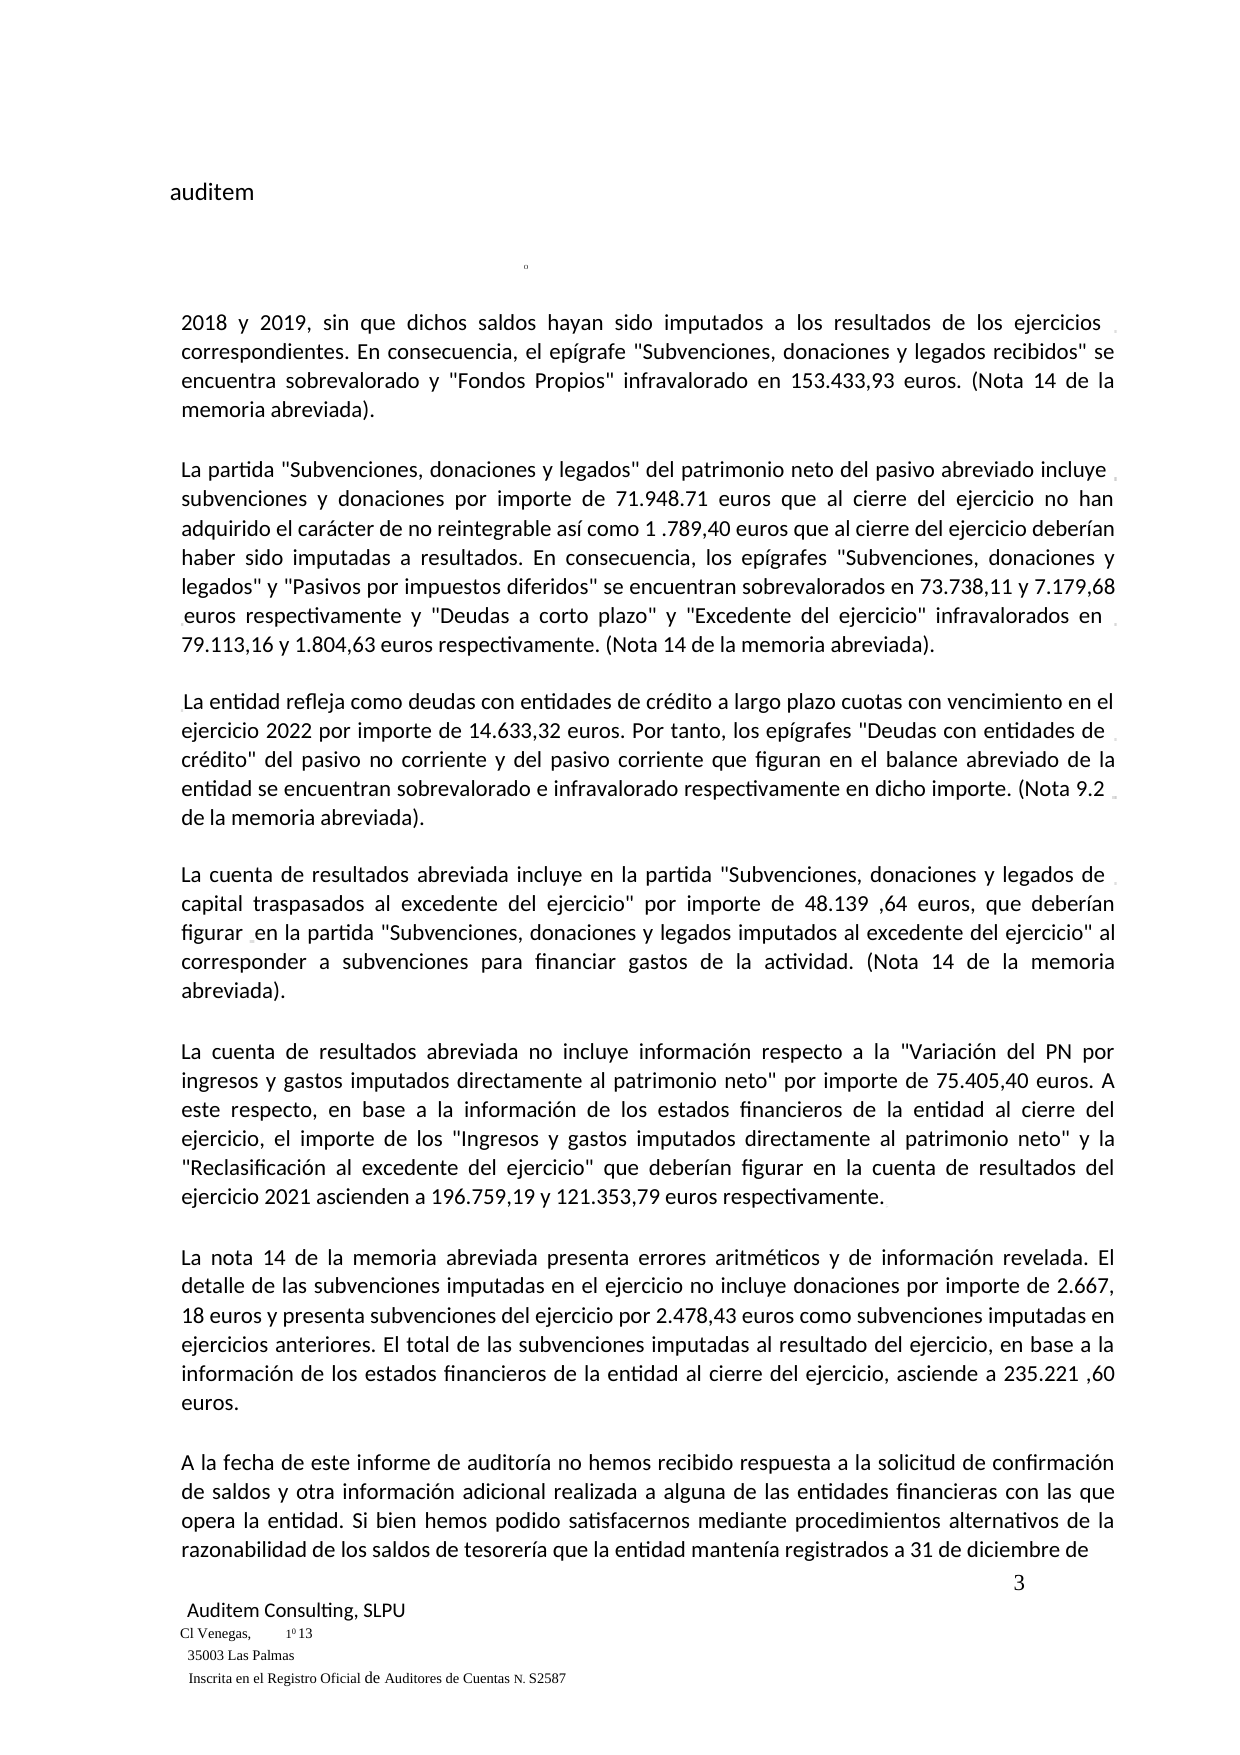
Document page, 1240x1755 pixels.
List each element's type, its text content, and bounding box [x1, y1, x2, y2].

text 2018 y 2019, sin que dichos saldos hayan sido imputados a los resultados de los ejercicios correspondientes. En consecuencia, el epígrafe "Subvenciones, donaciones y legados recibidos" se encuentra sobrevalorado y "Fondos Propios" infravalorado en 153.433,93 euros. (Nota 14 de la memoria abreviada). [181, 308, 1117, 423]
text La partida "Subvenciones, donaciones y legados" del patrimonio neto del pasivo abreviado incluye subvenciones y donaciones por importe de 71.948.71 euros que al cierre del ejercicio no han adquirido el carácter de no reintegrable así como 1 .789,40 euros que al cierre del ejercicio deberían haber sido imputadas a resultados. En consecuencia, los epígrafes "Subvenciones, donaciones y legados" y "Pasivos por impuestos diferidos" se encuentran sobrevalorados en 73.738,11 y 7.179,68 euros respectivamente y "Deudas a corto plazo" y "Excedente del ejercicio" infravalorados en 79.113,16 y 1.804,63 euros respectivamente. (Nota 14 de la memoria abreviada). [181, 456, 1117, 658]
text A la fecha de este informe de auditoría no hemos recibido respuesta a la solicitud de confirmación de saldos y otra información adicional realizada a alguna de las entidades financieras con las que opera la entidad. Si bien hemos podido satisfacernos mediante procedimientos alternativos de la razonabilidad de los saldos de tesorería que la entidad mantenía registrados a 31 de diciembre de [181, 1448, 1117, 1564]
text La cuenta de resultados abreviada incluye en la partida "Subvenciones, donaciones y legados de capital traspasados al excedente del ejercicio" por importe de 48.139 ,64 euros, que deberían figurar en la partida "Subvenciones, donaciones y legados imputados al excedente del ejercicio" al corresponder a subvenciones para financiar gastos de la actividad. (Nota 14 de la memoria abreviada). [181, 860, 1117, 1004]
text O [523, 264, 1118, 276]
text La entidad refleja como deudas con entidades de crédito a largo plazo cuotas con vencimiento en el ejercicio 2022 por importe de 14.633,32 euros. Por tanto, los epígrafes "Deudas con entidades de crédito" del pasivo no corriente y del pasivo corriente que figuran en el balance abreviado de la entidad se encuentran sobrevalorado e infravalorado respectivamente en dicho importe. (Nota 9.2 de la memoria abreviada). [181, 687, 1117, 831]
text La cuenta de resultados abreviada no incluye información respecto a la "Variación del PN por ingresos y gastos imputados directamente al patrimonio neto" por importe de 75.405,40 euros. A este respecto, en base a la información de los estados financieros de la entidad al cierre del ejercicio, el importe de los "Ingresos y gastos imputados directamente al patrimonio neto" y la "Reclasificación al excedente del ejercicio" que deberían figurar en la cuenta de resultados del ejercicio 2021 ascienden a 196.759,19 y 121.353,79 euros respectivamente. [181, 1037, 1117, 1210]
text La nota 14 de la memoria abreviada presenta errores aritméticos y de información revelada. El detalle de las subvenciones imputadas en el ejercicio no incluye donaciones por importe de 2.667, 18 euros y presenta subvenciones del ejercicio por 2.478,43 euros como subvenciones imputadas en ejercicios anteriores. El total de las subvenciones imputadas al resultado del ejercicio, en base a la información de los estados financieros de la entidad al cierre del ejercicio, asciende a 235.221 ,60 euros. [181, 1243, 1117, 1416]
